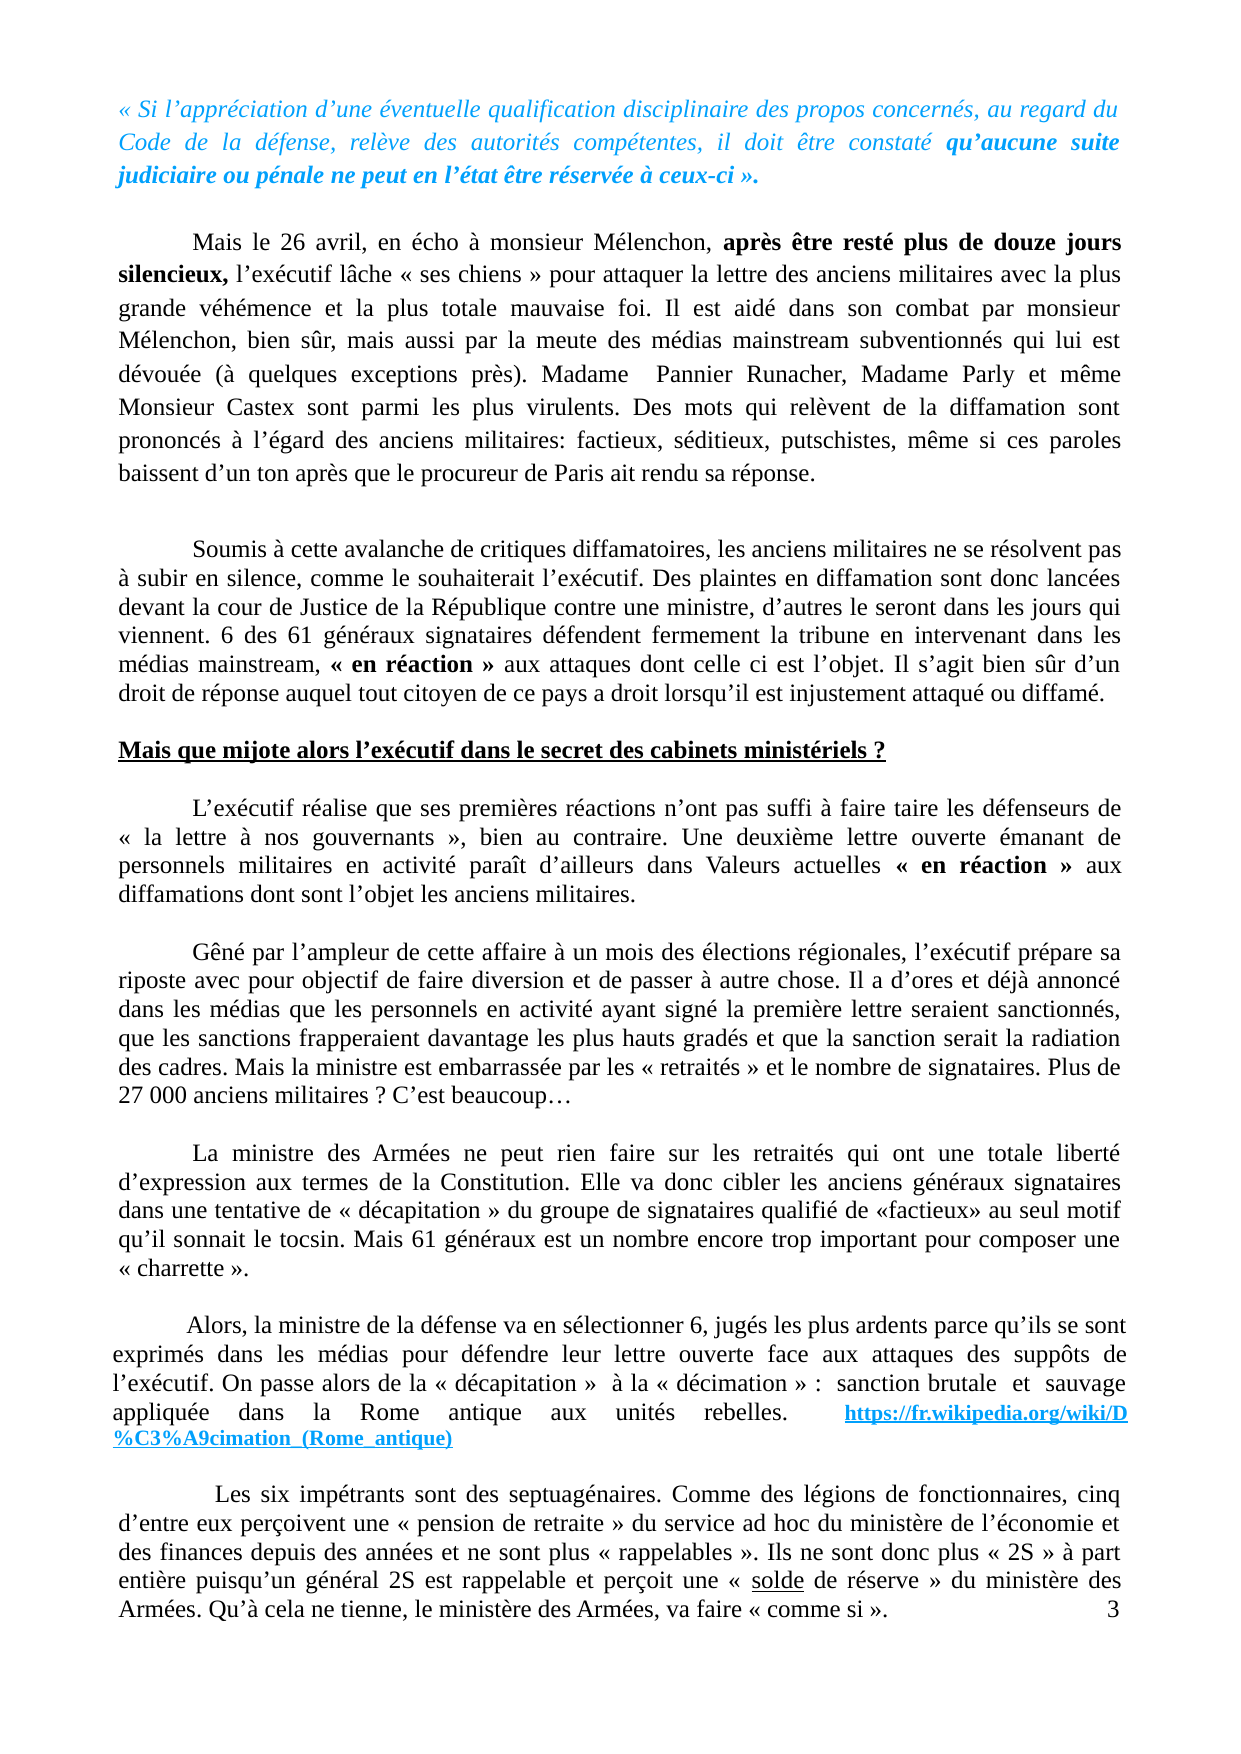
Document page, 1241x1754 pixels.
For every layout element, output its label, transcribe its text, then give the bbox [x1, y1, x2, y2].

text La ministre des Armées ne peut rien faire sur les retraités qui ont une totale liberté d’expression aux termes de la Constitution. Elle va donc cibler les anciens généraux signataires dans une tentative de « décapitation » du groupe de signataires qualifié de «factieux» au seul motif qu’il sonnait le tocsin. Mais 61 généraux est un nombre encore trop important pour composer une « charrette ». [118, 1138, 1122, 1282]
text Les six impétrants sont des septuagénaires. Comme des légions de fonctionnaires, cinq d’entre eux perçoivent une « pension de retraite » du service ad hoc du ministère de l’économie et des finances depuis des années et ne sont plus « rappelables ». Ils ne sont donc plus « 2S » à part entière puisqu’un général 2S est rappelable et perçoit une « solde de réserve » du ministère des Armées. Qu’à cela ne tienne, le ministère des Armées, va faire « comme si ». 3 [118, 1479, 1122, 1623]
text Alors, la ministre de la défense va en sélectionner 6, jugés les plus ardents parce qu’ils se sont exprimés dans les médias pour défendre leur lettre ouverte face aux attaques des suppôts de l’exécutif. On passe alors de la « décapitation » à la « décimation » : sanction brutale et sauvage appliquée dans la Rome antique aux unités rebelles. https://fr.wikipedia.org/wiki/D%C3%A9cimation_(Rome_antique) [112, 1310, 1128, 1451]
text Gêné par l’ampleur de cette affaire à un mois des élections régionales, l’exécutif prépare sa riposte avec pour objectif de faire diversion et de passer à autre chose. Il a d’ores et déjà annoncé dans les médias que les personnels en activité ayant signé la première lettre seraient sanctionnés, que les sanctions frapperaient davantage les plus hauts gradés et que la sanction serait la radiation des cadres. Mais la ministre est embarrassée par les « retraités » et le nombre de signataires. Plus de 27 000 anciens militaires ? C’est beaucoup… [118, 937, 1122, 1109]
text L’exécutif réalise que ses premières réactions n’ont pas suffi à faire taire les défenseurs de « la lettre à nos gouvernants », bien au contraire. Une deuxième lettre ouverte émanant de personnels militaires en activité paraît d’ailleurs dans Valeurs actuelles « en réaction » aux diffamations dont sont l’objet les anciens militaires. [118, 793, 1122, 908]
text « Si l’appréciation d’une éventuelle qualification disciplinaire des propos concernés, au regard du Code de la défense, relève des autorités compétentes, il doit être constaté qu’aucune suite judiciaire ou pénale ne peut en l’état être réservée à ceux-ci ». Mais le 26 avril, en écho à monsieur Mélenchon, après être resté plus de douze jours silencieux, l’exécutif lâche « ses chiens » pour attaquer la lettre des anciens militaires avec la plus grande véhémence et la plus totale mauvaise foi. Il est aidé dans son combat par monsieur Mélenchon, bien sûr, mais aussi par la meute des médias mainstream subventionnés qui lui est dévouée (à quelques exceptions près). Madame Pannier Runacher, Madame Parly et même Monsieur Castex sont parmi les plus virulents. Des mots qui relèvent de la diffamation sont prononcés à l’égard des anciens militaires: factieux, séditieux, putschistes, même si ces paroles baissent d’un ton après que le procureur de Paris ait rendu sa réponse. [118, 94, 1122, 486]
text Mais que mijote alors l’exécutif dans le secret des cabinets ministériels ? [118, 735, 1122, 764]
text Soumis à cette avalanche de critiques diffamatoires, les anciens militaires ne se résolvent pas à subir en silence, comme le souhaiterait l’exécutif. Des plaintes en diffamation sont donc lancées devant la cour de Justice de la République contre une ministre, d’autres le seront dans les jours qui viennent. 6 des 61 généraux signataires défendent fermement la tribune en intervenant dans les médias mainstream, « en réaction » aux attaques dont celle ci est l’objet. Il s’agit bien sûr d’un droit de réponse auquel tout citoyen de ce pays a droit lorsqu’il est injustement attaqué ou diffamé. [118, 534, 1122, 707]
